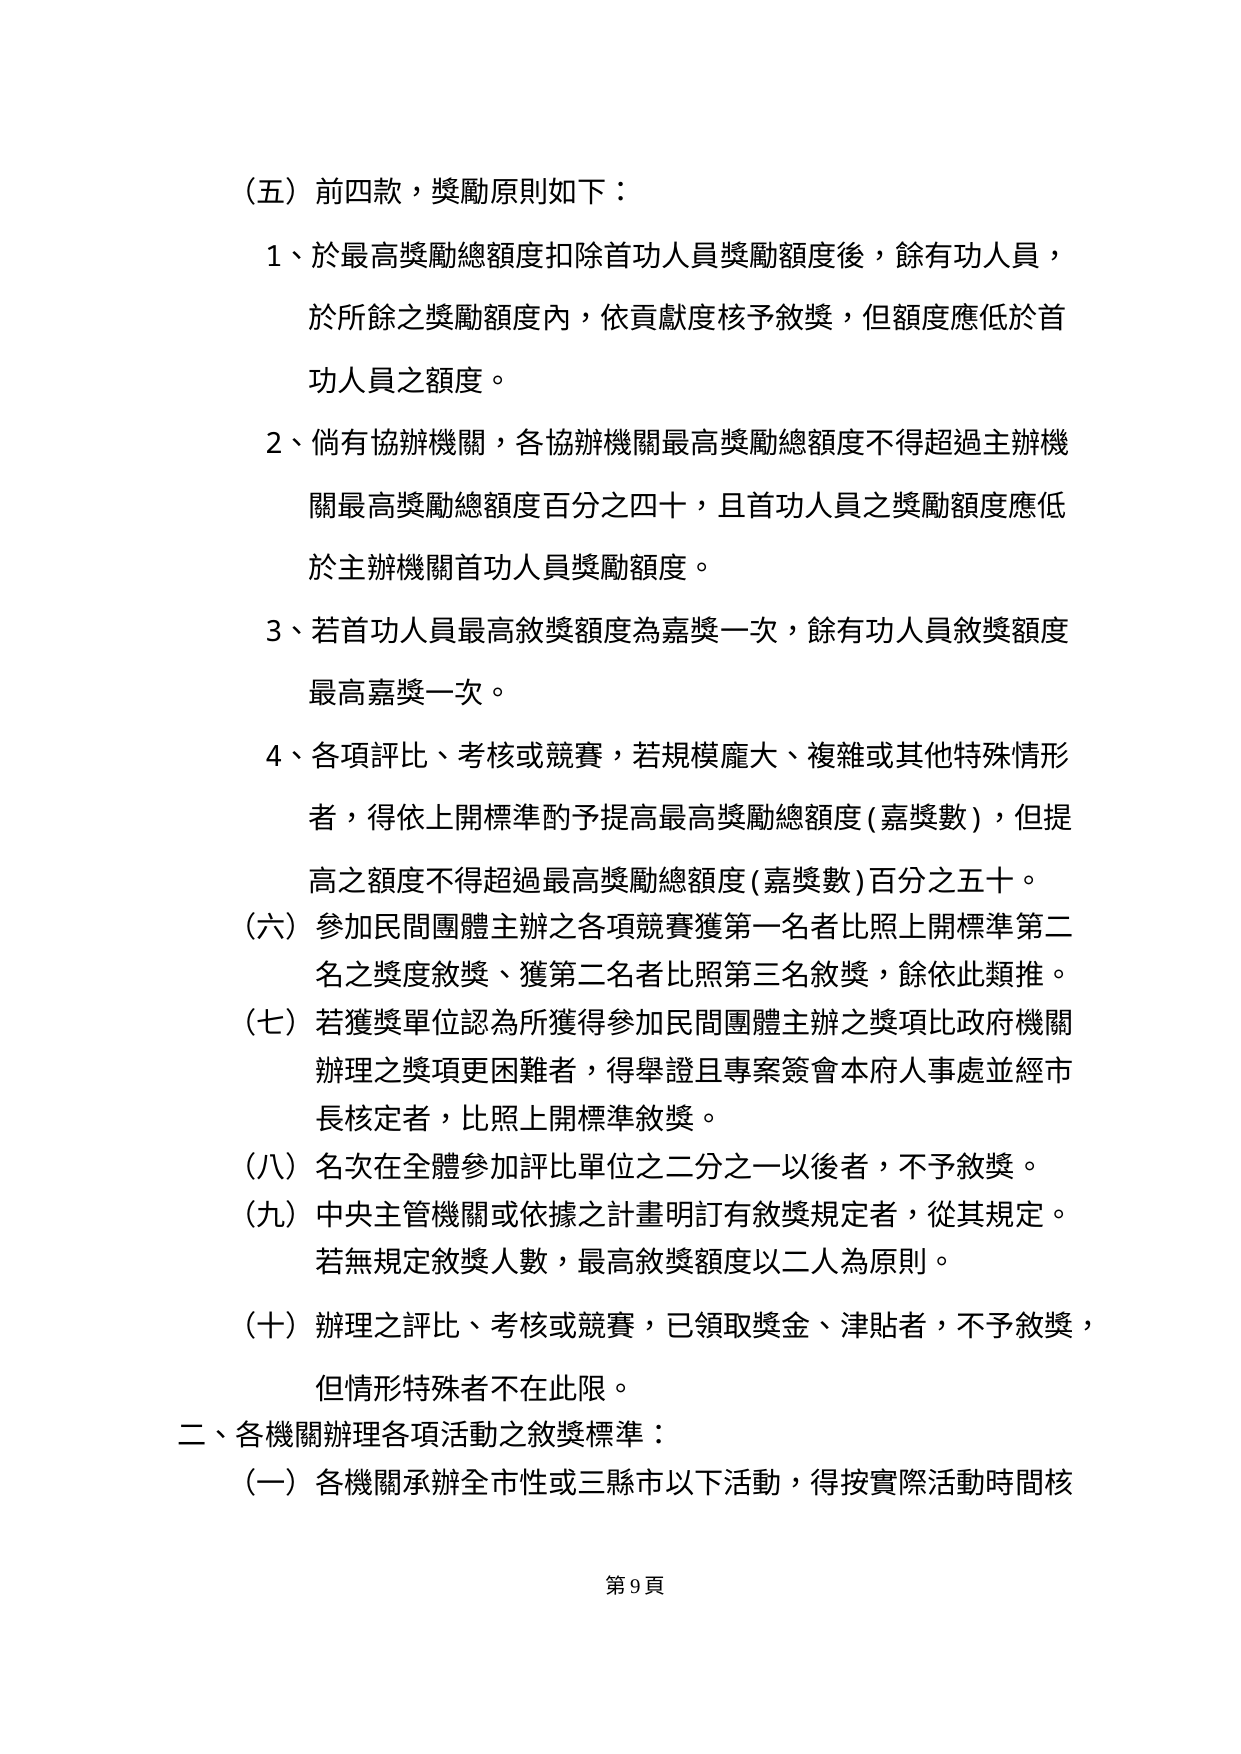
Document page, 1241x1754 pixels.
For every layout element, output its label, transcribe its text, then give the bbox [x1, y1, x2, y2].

text 2、倘有協辦機關，各協辦機關最高獎勵總額度不得超過主辦機關最高獎勵總額度百分之四十，且首功人員之獎勵額度應低於主辦機關首功人員獎勵額度。 [265, 399, 1092, 587]
text （一）各機關承辦全市性或三縣市以下活動，得按實際活動時間核 [227, 1455, 1092, 1503]
text 3、若首功人員最高敘獎額度為嘉獎一次，餘有功人員敘獎額度最高嘉獎一次。 [265, 587, 1092, 712]
text 二、各機關辦理各項活動之敘獎標準： [177, 1407, 1092, 1455]
text 4、各項評比、考核或競賽，若規模龐大、複雜或其他特殊情形者，得依上開標準酌予提高最高獎勵總額度(嘉獎數)，但提高之額度不得超過最高獎勵總額度(嘉獎數)百分之五十。 [265, 712, 1092, 899]
text （八）名次在全體參加評比單位之二分之一以後者，不予敘獎。 [227, 1139, 1092, 1187]
text （五）前四款，獎勵原則如下： [227, 164, 1092, 212]
text （九）中央主管機關或依據之計畫明訂有敘獎規定者，從其規定。若無規定敘獎人數，最高敘獎額度以二人為原則。 [227, 1187, 1092, 1282]
text （十）辦理之評比、考核或競賽，已領取獎金、津貼者，不予敘獎，但情形特殊者不在此限。 [227, 1282, 1092, 1407]
text （七）若獲獎單位認為所獲得參加民間團體主辦之獎項比政府機關辦理之獎項更困難者，得舉證且專案簽會本府人事處並經市長核定者，比照上開標準敘獎。 [227, 995, 1092, 1139]
text （六）參加民間團體主辦之各項競賽獲第一名者比照上開標準第二名之獎度敘獎、獲第二名者比照第三名敘獎，餘依此類推。 [227, 899, 1092, 995]
text 1、於最高獎勵總額度扣除首功人員獎勵額度後，餘有功人員，於所餘之獎勵額度內，依貢獻度核予敘獎，但額度應低於首功人員之額度。 [265, 212, 1092, 399]
